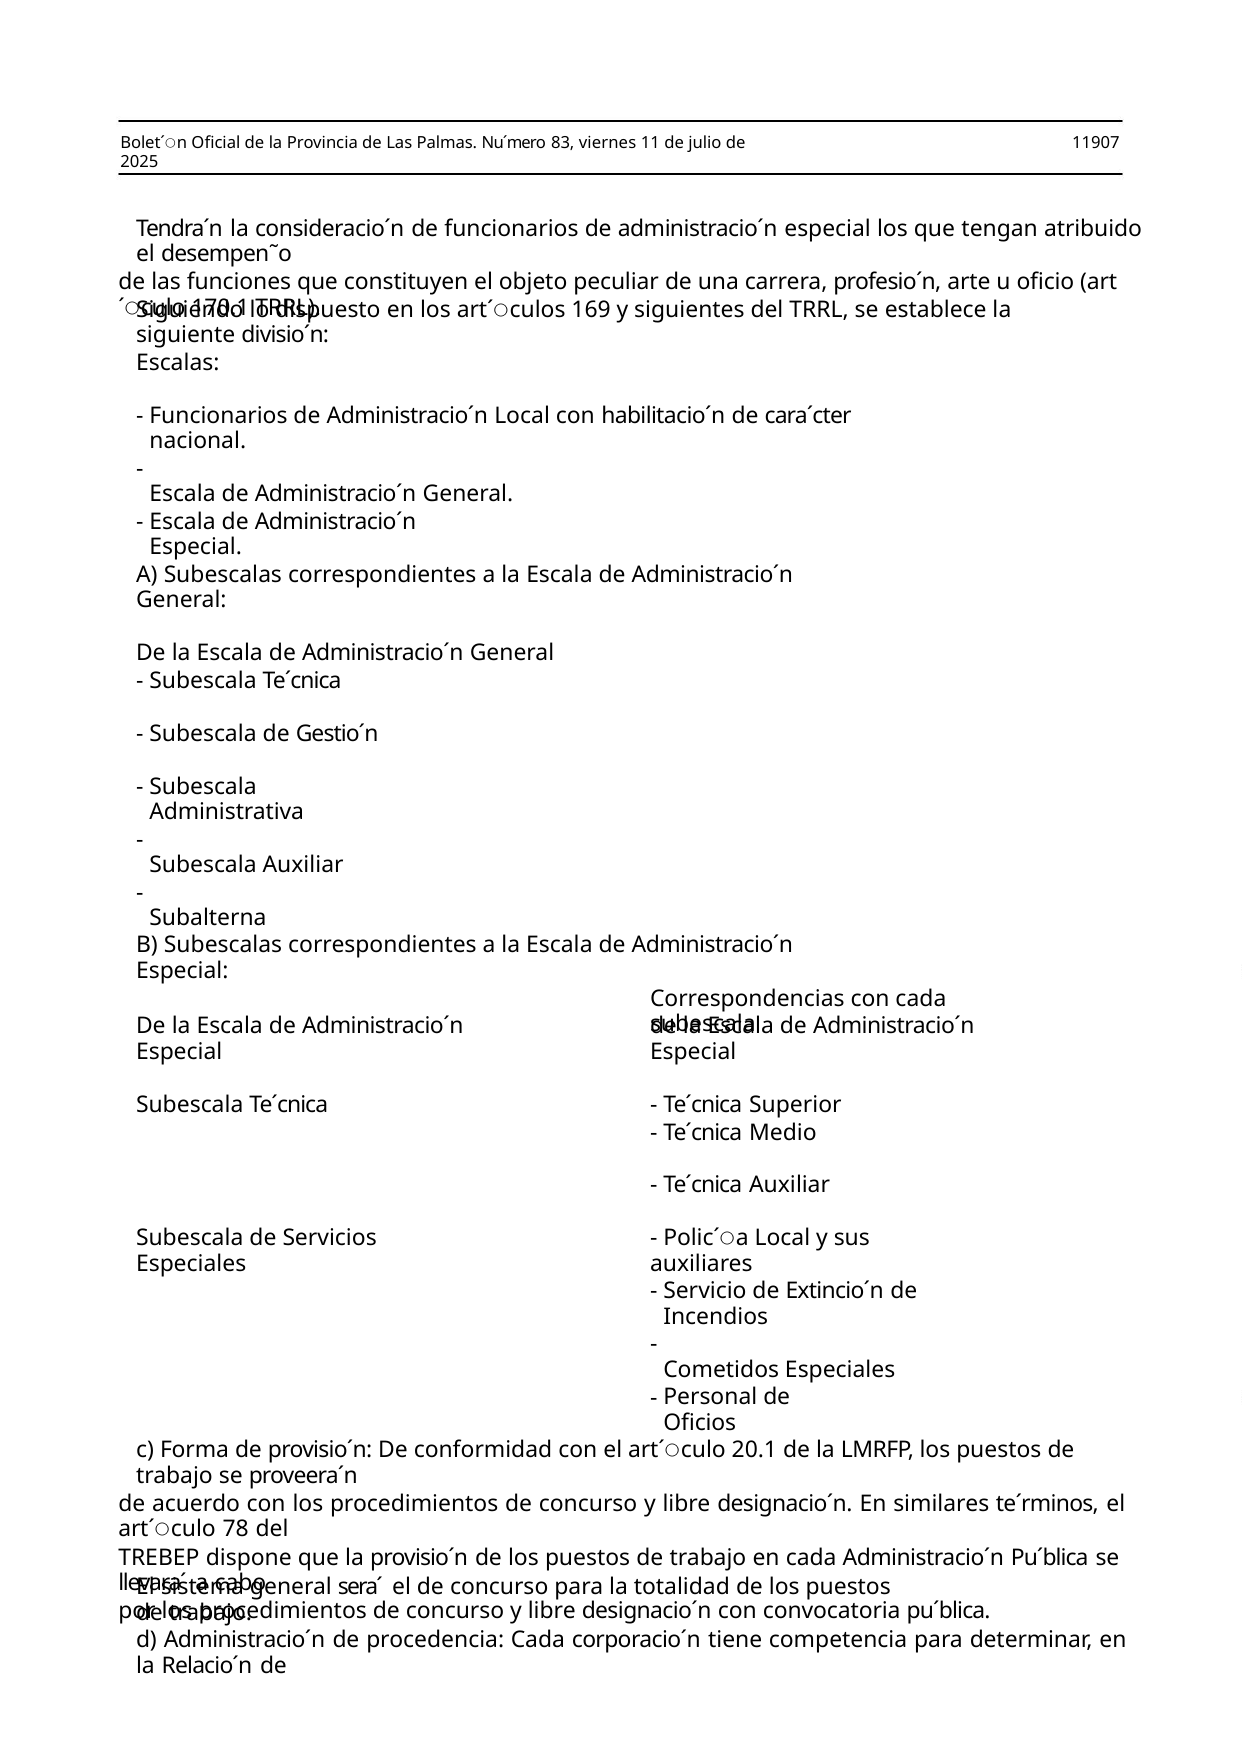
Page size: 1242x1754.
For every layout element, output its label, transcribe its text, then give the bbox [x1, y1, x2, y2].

text Subalterna [149, 905, 408, 931]
text - [136, 827, 168, 852]
text Servicio de Extincio´n de Incendios [663, 1278, 1009, 1329]
text Cometidos Especiales [663, 1357, 1009, 1382]
text Subescala Auxiliar [149, 852, 408, 878]
text de acuerdo con los procedimientos de concurso y libre designacio´n. En similares te´rminos, el art´culo 78 del [118, 1491, 1147, 1542]
text Te´cnica Auxiliar [663, 1172, 844, 1198]
text - [136, 403, 149, 428]
text 11907 [1072, 133, 1143, 153]
text de las funciones que constituyen el objeto peculiar de una carrera, profesio´n, arte u oficio (art´culo 170.1 TRRL). [118, 269, 1147, 320]
text Bolet´n Oficial de la Provincia de Las Palmas. Nu´mero 83, viernes 11 de julio de 2025 [120, 133, 775, 172]
text Siguiendo lo dispuesto en los art´culos 169 y siguientes del TRRL, se establece la siguiente divisio´n: [136, 297, 1083, 348]
text - [136, 509, 149, 534]
text Escala de Administracio´n General. [149, 481, 875, 507]
text Subescala Te´cnica [136, 1092, 534, 1118]
text - Te´cnica Superior [650, 1092, 1043, 1118]
text B) Subescalas correspondientes a la Escala de Administracio´n Especial: [136, 932, 820, 983]
text Subescala Te´cnica [149, 668, 408, 693]
text A) Subescalas correspondientes a la Escala de Administracio´n General: [136, 562, 816, 613]
text Correspondencias con cada subescala [650, 986, 1019, 1013]
text - [136, 774, 149, 799]
text - [650, 1331, 682, 1357]
text - [650, 1384, 663, 1410]
text El sistema general sera´ el de concurso para la totalidad de los puestos de trabajo. [136, 1574, 899, 1625]
text Funcionarios de Administracio´n Local con habilitacio´n de cara´cter nacional. [149, 403, 875, 454]
text De la Escala de Administracio´n Especial [136, 1013, 534, 1064]
text - [136, 668, 149, 693]
text - [136, 721, 149, 746]
text Subescala de Gestio´n [149, 721, 408, 746]
text - [650, 1278, 663, 1304]
text Tendra´n la consideracio´n de funcionarios de administracio´n especial los que tengan atribuido el desempen˜o [136, 216, 1147, 267]
text - [136, 880, 168, 905]
picture [0, 0, 1242, 1754]
text de la Escala de Administracio´n Especial [650, 1013, 1043, 1064]
text por los procedimientos de concurso y libre designacio´n con convocatoria pu´blica. [899, 1598, 1147, 1623]
text Escalas: [136, 350, 236, 375]
text Subescala Administrativa [149, 774, 408, 825]
text Escala de Administracio´n Especial. [149, 509, 499, 560]
text - [136, 456, 168, 481]
text TREBEP dispone que la provisio´n de los puestos de trabajo en cada Administracio´n Pu´blica se llevara´ a cabo [118, 1544, 1147, 1596]
text d) Administracio´n de procedencia: Cada corporacio´n tiene competencia para determinar, en la Relacio´n de [136, 1627, 1147, 1678]
text Personal de Oficios [663, 1384, 867, 1435]
text c) Forma de provisio´n: De conformidad con el art´culo 20.1 de la LMRFP, los puestos de trabajo se proveera´n [136, 1437, 1147, 1488]
text - Polic´a Local y sus auxiliares [650, 1225, 957, 1276]
text De la Escala de Administracio´n General [136, 640, 816, 666]
text Te´cnica Medio [663, 1119, 828, 1145]
text - [650, 1172, 663, 1198]
text Subescala de Servicios Especiales [136, 1225, 473, 1276]
text - [650, 1119, 663, 1145]
